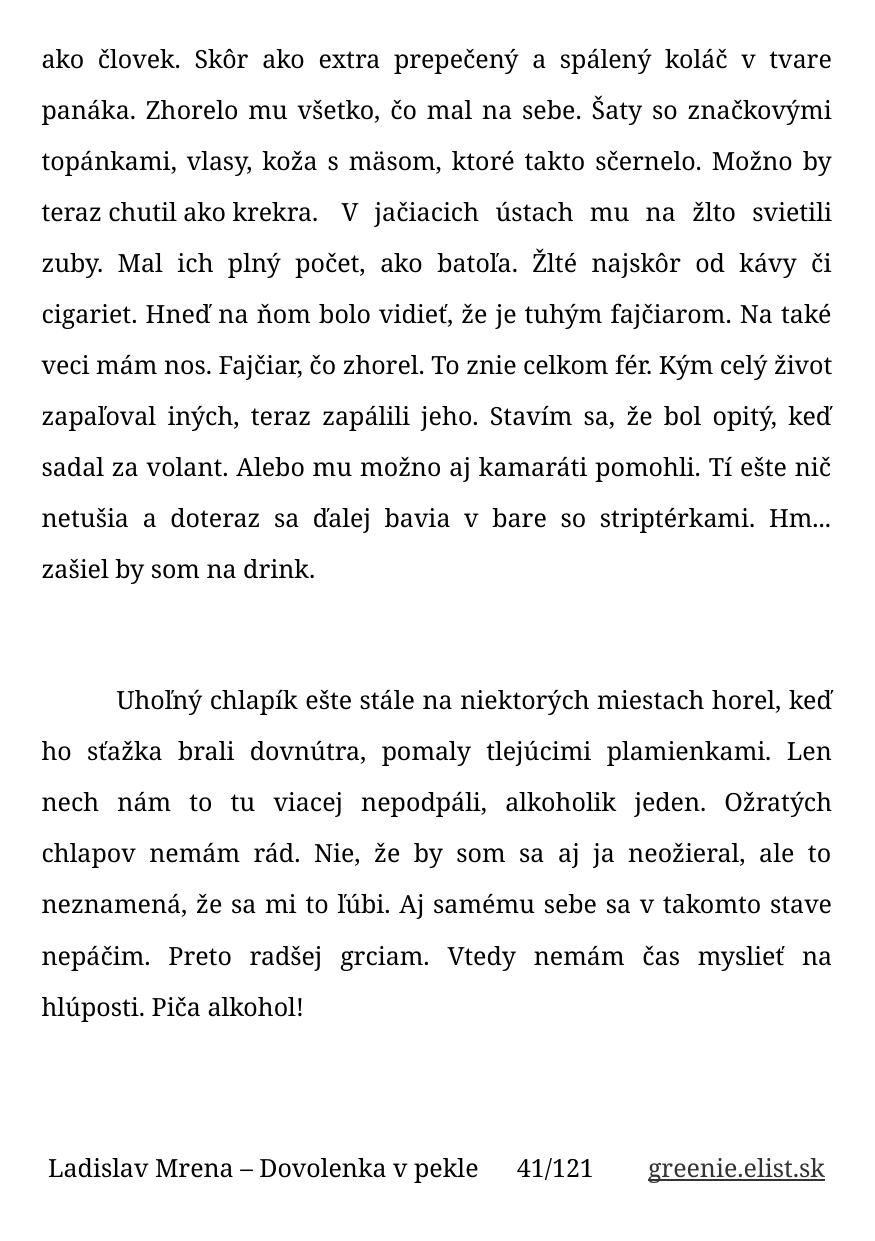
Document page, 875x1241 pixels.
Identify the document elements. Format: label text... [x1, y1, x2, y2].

text Uhoľný chlapík ešte stále na niektorých miestach horel, keď ho sťažka brali dovnútra, pomaly tlejúcimi plamienkami. Len nech nám to tu viacej nepodpáli, alkoholik jeden. Ožratých chlapov nemám rád. Nie, že by som sa aj ja neožieral, ale to neznamená, že sa mi to ľúbi. Aj samému sebe sa v takomto stave nepáčim. Preto radšej grciam. Vtedy nemám čas myslieť na hlúposti. Piča alkohol! [41, 683, 833, 1023]
text ako človek. Skôr ako extra prepečený a spálený koláč v tvare panáka. Zhorelo mu všetko, čo mal na sebe. Šaty so značkovými topánkami, vlasy, koža s mäsom, ktoré takto sčernelo. Možno by teraz chutil ako krekra. V jačiacich ústach mu na žlto svietili zuby. Mal ich plný počet, ako batoľa. Žlté najskôr od kávy či cigariet. Hneď na ňom bolo vidieť, že je tuhým fajčiarom. Na také veci mám nos. Fajčiar, čo zhorel. To znie celkom fér. Kým celý život zapaľoval iných, teraz zapálili jeho. Stavím sa, že bol opitý, keď sadal za volant. Alebo mu možno aj kamaráti pomohli. Tí ešte nič netušia a doteraz sa ďalej bavia v bare so striptérkami. Hm... zašiel by som na drink. [41, 41, 833, 586]
